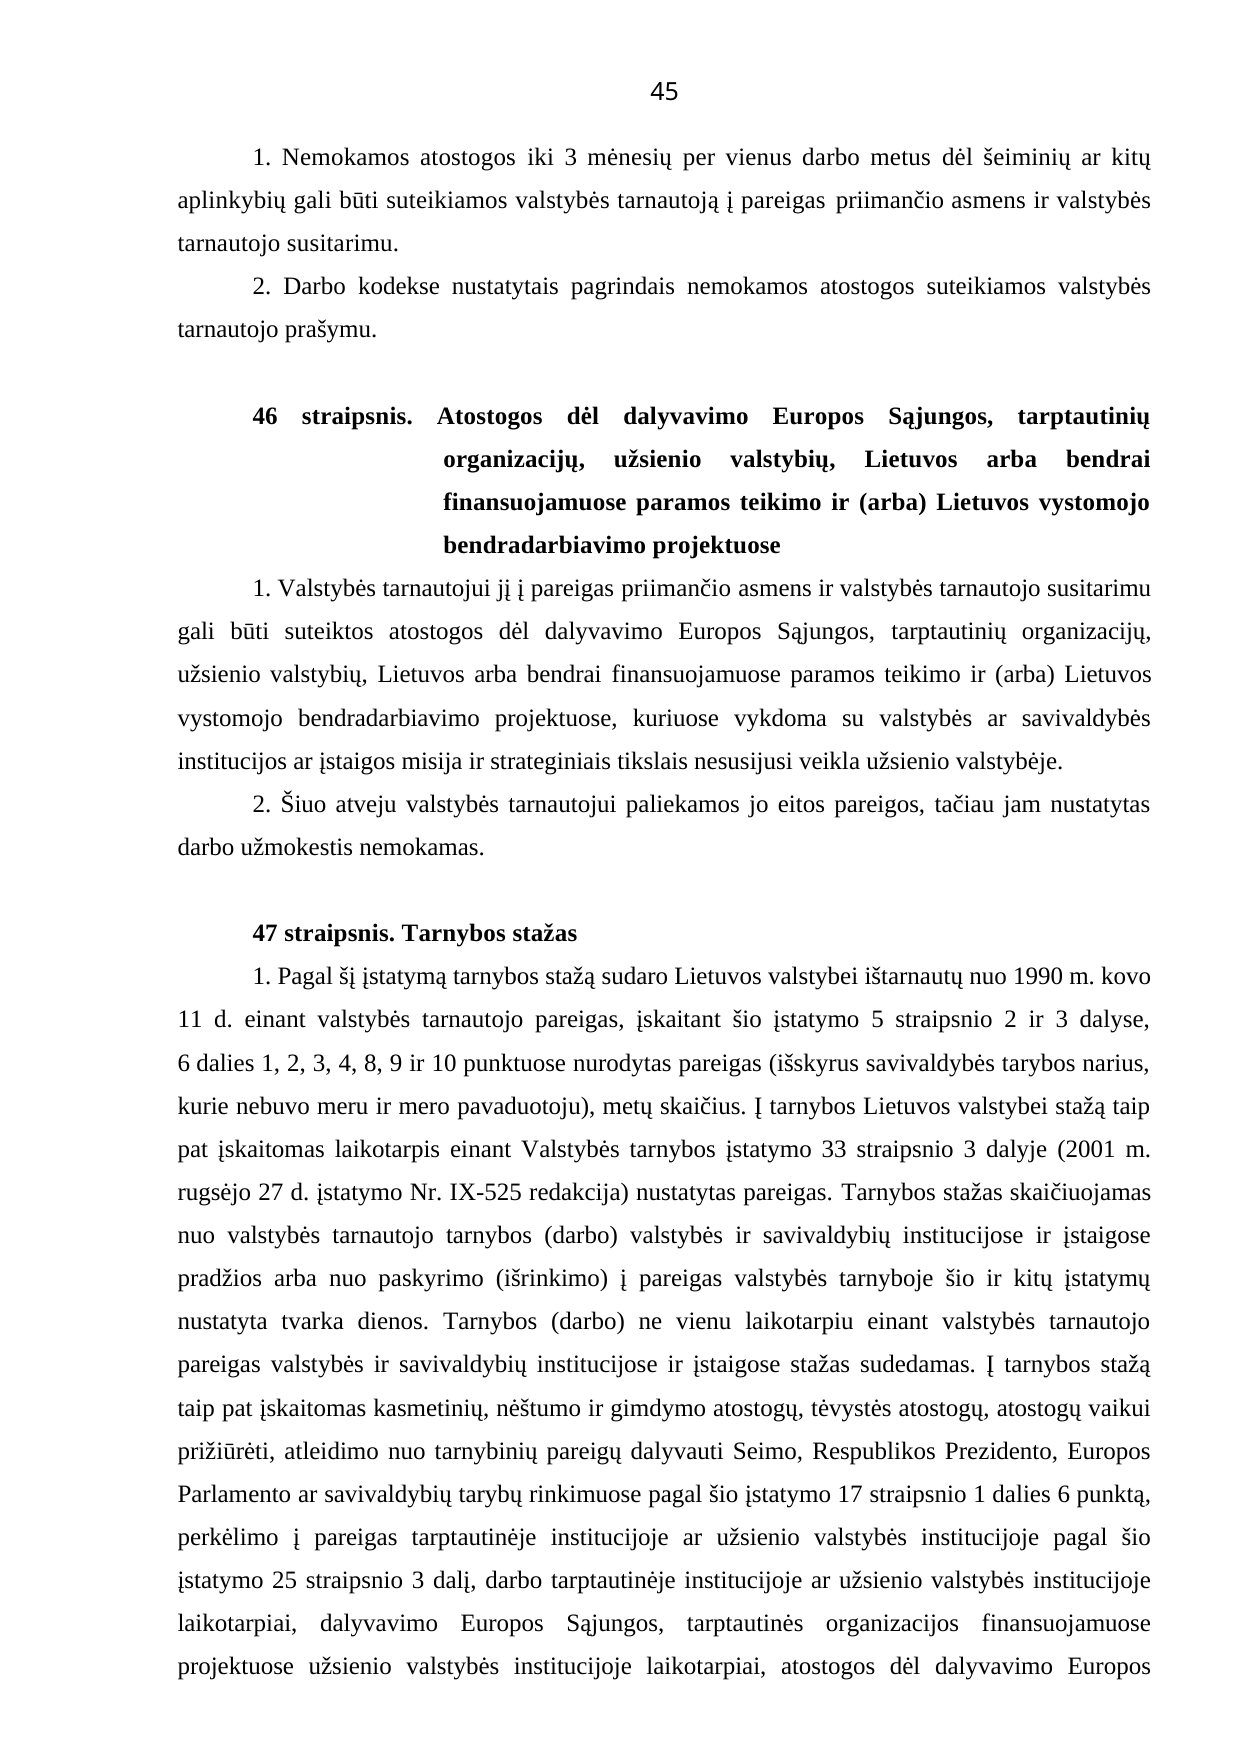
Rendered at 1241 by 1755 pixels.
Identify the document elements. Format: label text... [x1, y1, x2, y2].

text 1. Pagal šį įstatymą tarnybos stažą sudaro Lietuvos valstybei ištarnautų nuo 1990 m. kovo 11 d. einant valstybės tarnautojo pareigas, įskaitant šio įstatymo 5 straipsnio 2 ir 3 dalyse, 6 dalies 1, 2, 3, 4, 8, 9 ir 10 punktuose nurodytas pareigas (išskyrus savivaldybės tarybos narius, kurie nebuvo meru ir mero pavaduotoju), metų skaičius. Į tarnybos Lietuvos valstybei stažą taip pat įskaitomas laikotarpis einant Valstybės tarnybos įstatymo 33 straipsnio 3 dalyje (2001 m. rugsėjo 27 d. įstatymo Nr. IX-525 redakcija) nustatytas pareigas. Tarnybos stažas skaičiuojamas nuo valstybės tarnautojo tarnybos (darbo) valstybės ir savivaldybių institucijose ir įstaigose pradžios arba nuo paskyrimo (išrinkimo) į pareigas valstybės tarnyboje šio ir kitų įstatymų nustatyta tvarka dienos. Tarnybos (darbo) ne vienu laikotarpiu einant valstybės tarnautojo pareigas valstybės ir savivaldybių institucijose ir įstaigose stažas sudedamas. Į tarnybos stažą taip pat įskaitomas kasmetinių, nėštumo ir gimdymo atostogų, tėvystės atostogų, atostogų vaikui prižiūrėti, atleidimo nuo tarnybinių pareigų dalyvauti Seimo, Respublikos Prezidento, Europos Parlamento ar savivaldybių tarybų rinkimuose pagal šio įstatymo 17 straipsnio 1 dalies 6 punktą, perkėlimo į pareigas tarptautinėje institucijoje ar užsienio valstybės institucijoje pagal šio įstatymo 25 straipsnio 3 dalį, darbo tarptautinėje institucijoje ar užsienio valstybės institucijoje laikotarpiai, dalyvavimo Europos Sąjungos, tarptautinės organizacijos finansuojamuose projektuose užsienio valstybės institucijoje laikotarpiai, atostogos dėl dalyvavimo Europos [177, 961, 1152, 1680]
text 46 straipsnis. Atostogos dėl dalyvavimo Europos Sąjungos, tarptautinių organizacijų, užsienio valstybių, Lietuvos arba bendrai finansuojamuose paramos teikimo ir (arba) Lietuvos vystomojo bendradarbiavimo projektuose [252, 401, 1152, 559]
text 47 straipsnis. Tarnybos stažas [177, 918, 1152, 947]
text 2. Šiuo atveju valstybės tarnautojui paliekamos jo eitos pareigos, tačiau jam nustatytas darbo užmokestis nemokamas. [177, 789, 1152, 861]
text 1. Nemokamos atostogos iki 3 mėnesių per vienus darbo metus dėl šeiminių ar kitų aplinkybių gali būti suteikiamos valstybės tarnautoją į pareigas priimančio asmens ir valstybės tarnautojo susitarimu. [177, 142, 1152, 257]
text 2. Darbo kodekse nustatytais pagrindais nemokamos atostogos suteikiamos valstybės tarnautojo prašymu. [177, 271, 1152, 343]
text 1. Valstybės tarnautojui jį į pareigas priimančio asmens ir valstybės tarnautojo susitarimu gali būti suteiktos atostogos dėl dalyvavimo Europos Sąjungos, tarptautinių organizacijų, užsienio valstybių, Lietuvos arba bendrai finansuojamuose paramos teikimo ir (arba) Lietuvos vystomojo bendradarbiavimo projektuose, kuriuose vykdoma su valstybės ar savivaldybės institucijos ar įstaigos misija ir strateginiais tikslais nesusijusi veikla užsienio valstybėje. [177, 573, 1152, 774]
